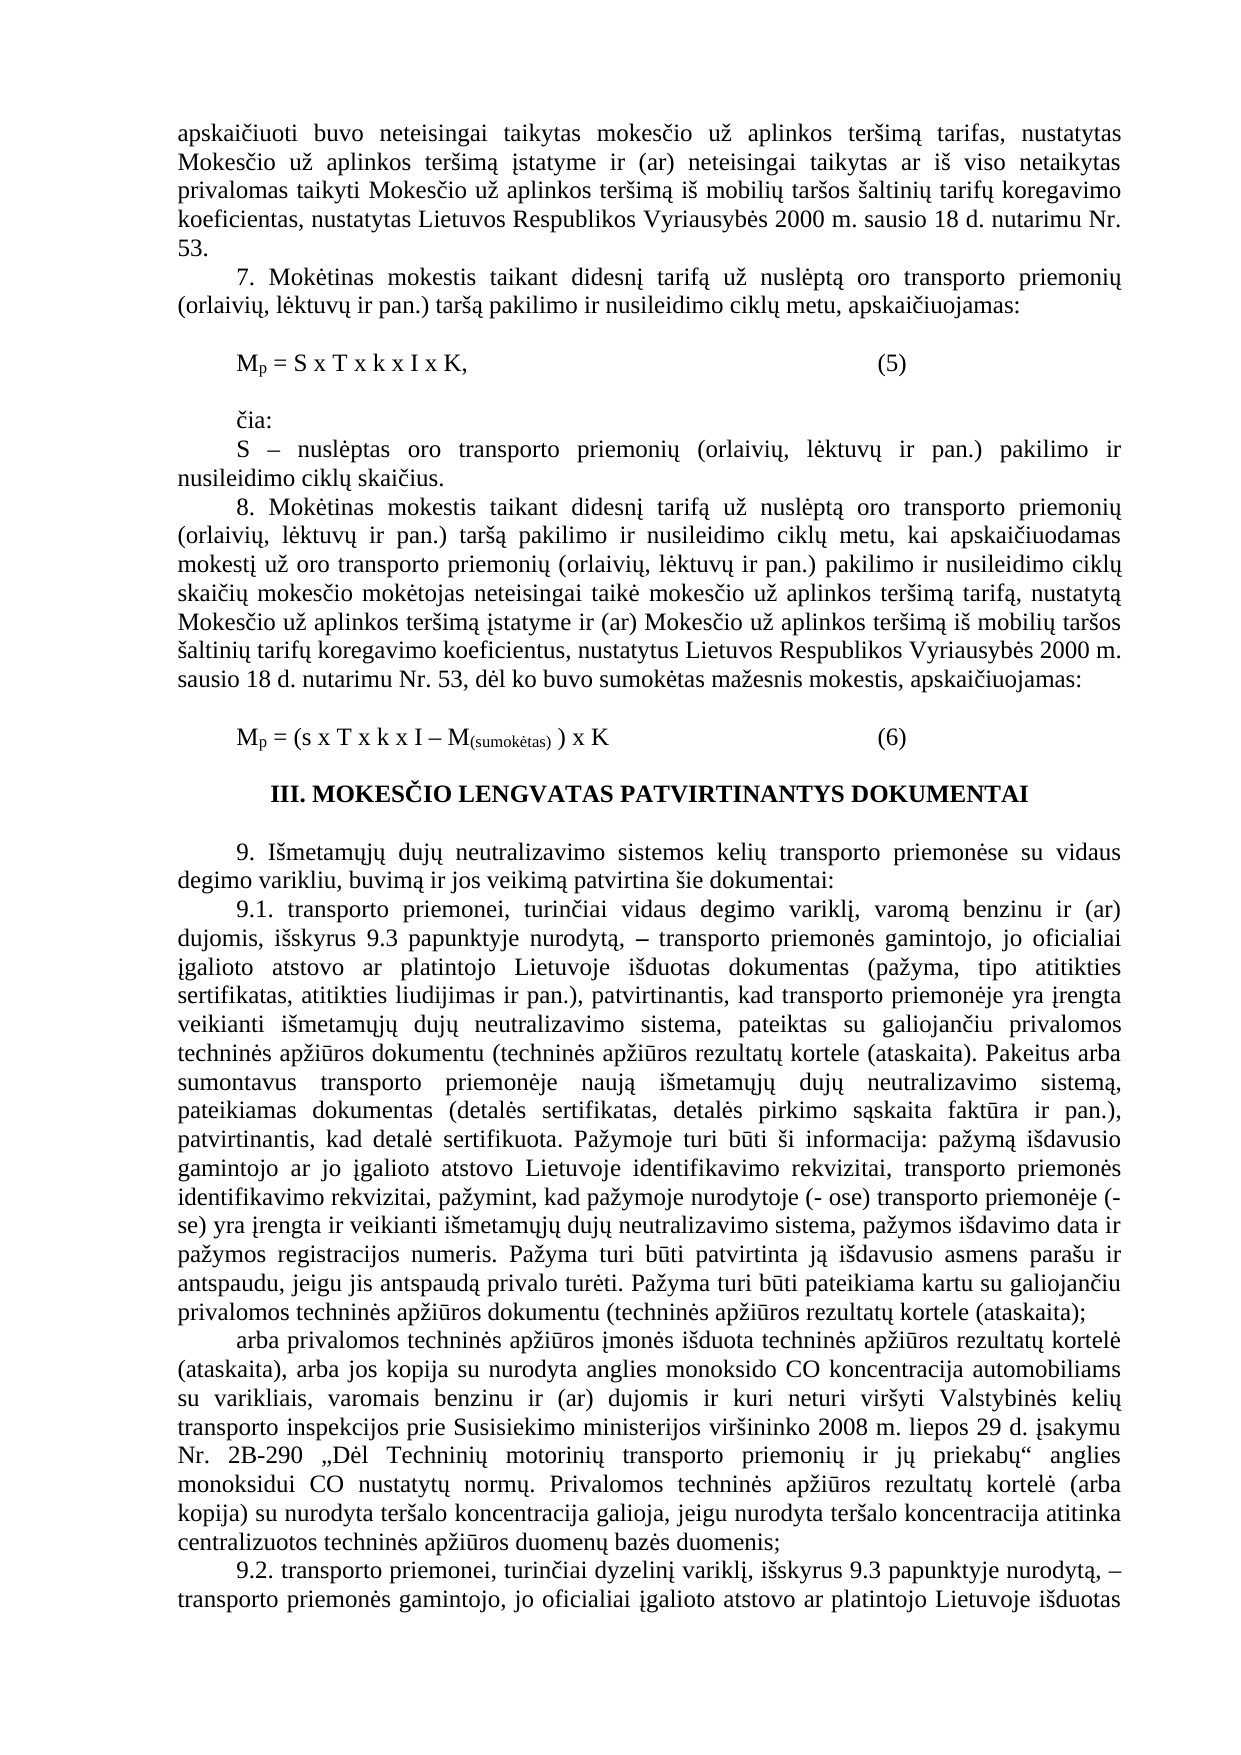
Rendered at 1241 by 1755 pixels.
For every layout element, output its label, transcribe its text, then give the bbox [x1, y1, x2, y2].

text S – nuslėptas oro transporto priemonių (orlaivių, lėktuvų ir pan.) pakilimo ir nusileidimo ciklų skaičius. [177, 434, 1122, 492]
text 9.1. transporto priemonei, turinčiai vidaus degimo variklį, varomą benzinu ir (ar) dujomis, išskyrus 9.3 papunktyje nurodytą, – transporto priemonės gamintojo, jo oficialiai įgalioto atstovo ar platintojo Lietuvoje išduotas dokumentas (pažyma, tipo atitikties sertifikatas, atitikties liudijimas ir pan.), patvirtinantis, kad transporto priemonėje yra įrengta veikianti išmetamųjų dujų neutralizavimo sistema, pateiktas su galiojančiu privalomos techninės apžiūros dokumentu (techninės apžiūros rezultatų kortele (ataskaita). Pakeitus arba sumontavus transporto priemonėje naują išmetamųjų dujų neutralizavimo sistemą, pateikiamas dokumentas (detalės sertifikatas, detalės pirkimo sąskaita faktūra ir pan.), patvirtinantis, kad detalė sertifikuota. Pažymoje turi būti ši informacija: pažymą išdavusio gamintojo ar jo įgalioto atstovo Lietuvoje identifikavimo rekvizitai, transporto priemonės identifikavimo rekvizitai, pažymint, kad pažymoje nurodytoje (- ose) transporto priemonėje (-se) yra įrengta ir veikianti išmetamųjų dujų neutralizavimo sistema, pažymos išdavimo data ir pažymos registracijos numeris. Pažyma turi būti patvirtinta ją išdavusio asmens parašu ir antspaudu, jeigu jis antspaudą privalo turėti. Pažyma turi būti pateikiama kartu su galiojančiu privalomos techninės apžiūros dokumentu (techninės apžiūros rezultatų kortele (ataskaita); [177, 894, 1122, 1326]
text Mp = (s x T x k x I – M(sumokėtas) ) x K (6) [177, 722, 1122, 751]
text III. MOKESČIO LENGVATAS PATVIRTINANTYS DOKUMENTAI [177, 779, 1122, 808]
text čia: [177, 406, 1122, 434]
text Mp = S x T x k x I x K, (5) [177, 348, 1122, 377]
text 7. Mokėtinas mokestis taikant didesnį tarifą už nuslėptą oro transporto priemonių (orlaivių, lėktuvų ir pan.) taršą pakilimo ir nusileidimo ciklų metu, apskaičiuojamas: [177, 262, 1122, 319]
text arba privalomos techninės apžiūros įmonės išduota techninės apžiūros rezultatų kortelė (ataskaita), arba jos kopija su nurodyta anglies monoksido CO koncentracija automobiliams su varikliais, varomais benzinu ir (ar) dujomis ir kuri neturi viršyti Valstybinės kelių transporto inspekcijos prie Susisiekimo ministerijos viršininko 2008 m. liepos 29 d. įsakymu Nr. 2B-290 „Dėl Techninių motorinių transporto priemonių ir jų priekabų“ anglies monoksidui CO nustatytų normų. Privalomos techninės apžiūros rezultatų kortelė (arba kopija) su nurodyta teršalo koncentracija galioja, jeigu nurodyta teršalo koncentracija atitinka centralizuotos techninės apžiūros duomenų bazės duomenis; [177, 1326, 1122, 1556]
text 8. Mokėtinas mokestis taikant didesnį tarifą už nuslėptą oro transporto priemonių (orlaivių, lėktuvų ir pan.) taršą pakilimo ir nusileidimo ciklų metu, kai apskaičiuodamas mokestį už oro transporto priemonių (orlaivių, lėktuvų ir pan.) pakilimo ir nusileidimo ciklų skaičių mokesčio mokėtojas neteisingai taikė mokesčio už aplinkos teršimą tarifą, nustatytą Mokesčio už aplinkos teršimą įstatyme ir (ar) Mokesčio už aplinkos teršimą iš mobilių taršos šaltinių tarifų koregavimo koeficientus, nustatytus Lietuvos Respublikos Vyriausybės 2000 m. sausio 18 d. nutarimu Nr. 53, dėl ko buvo sumokėtas mažesnis mokestis, apskaičiuojamas: [177, 492, 1122, 693]
text 9. Išmetamųjų dujų neutralizavimo sistemos kelių transporto priemonėse su vidaus degimo varikliu, buvimą ir jos veikimą patvirtina šie dokumentai: [177, 837, 1122, 894]
text 9.2. transporto priemonei, turinčiai dyzelinį variklį, išskyrus 9.3 papunktyje nurodytą, – transporto priemonės gamintojo, jo oficialiai įgalioto atstovo ar platintojo Lietuvoje išduotas [177, 1556, 1122, 1613]
text apskaičiuoti buvo neteisingai taikytas mokesčio už aplinkos teršimą tarifas, nustatytas Mokesčio už aplinkos teršimą įstatyme ir (ar) neteisingai taikytas ar iš viso netaikytas privalomas taikyti Mokesčio už aplinkos teršimą iš mobilių taršos šaltinių tarifų koregavimo koeficientas, nustatytas Lietuvos Respublikos Vyriausybės 2000 m. sausio 18 d. nutarimu Nr. 53. [177, 118, 1122, 262]
